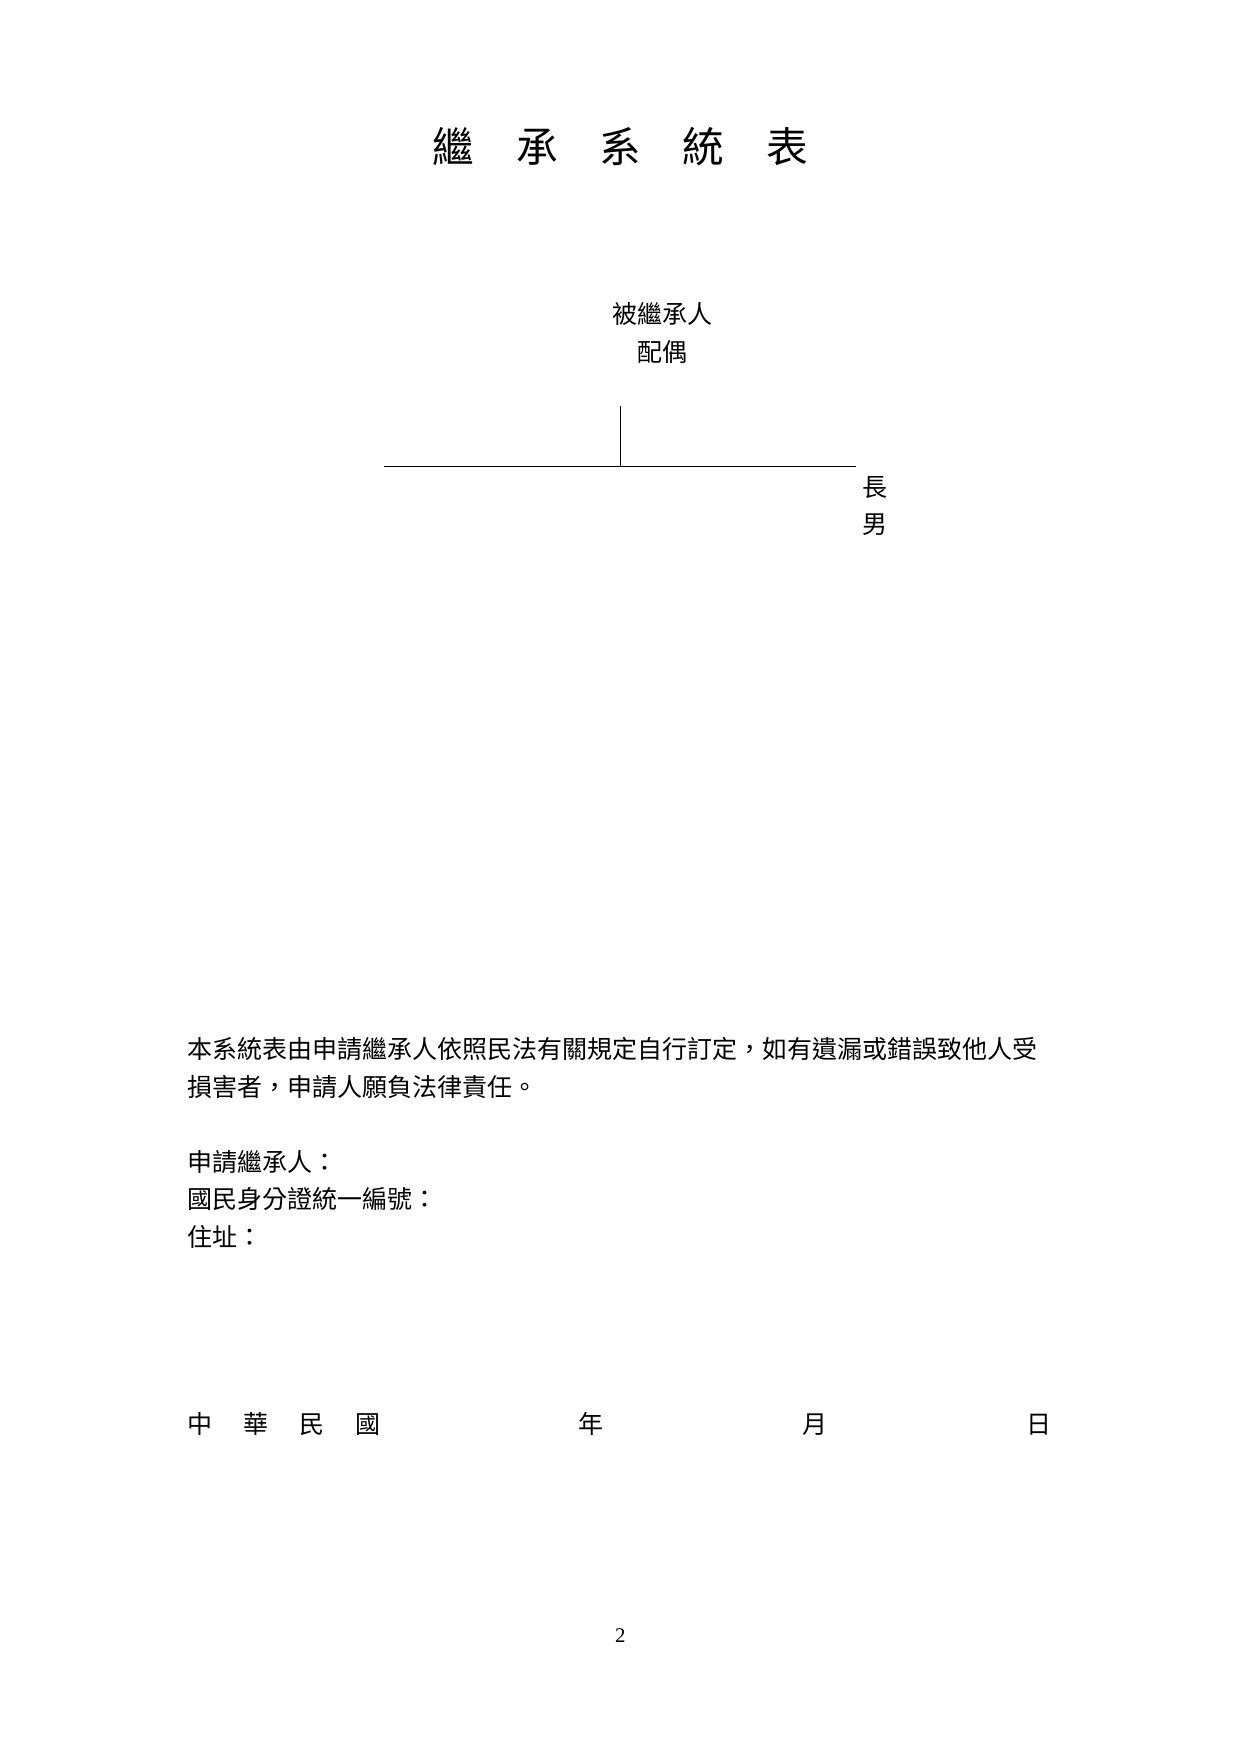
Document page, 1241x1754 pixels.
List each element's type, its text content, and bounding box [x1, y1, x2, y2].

text 住址： [187, 1217, 1053, 1254]
text 被繼承人 [187, 294, 1053, 331]
text 國民身分證統一編號： [187, 1179, 1053, 1217]
table_header [621, 406, 738, 436]
table_cell [621, 436, 738, 466]
text 配偶 [187, 331, 1053, 369]
table_header [502, 406, 620, 436]
text 繼 承 系 統 表 [187, 106, 1053, 181]
table_header [738, 406, 856, 436]
text 本系統表由申請繼承人依照民法有關規定自行訂定，如有遺漏或錯誤致他人受損害者，申請人願負法律責任。 [187, 1029, 1053, 1104]
text 申請繼承人： [187, 1142, 1053, 1179]
table_header [384, 406, 502, 436]
text 中華民國 年 月 日 [187, 1404, 1053, 1442]
text 男 [187, 504, 1053, 542]
table_cell [502, 436, 620, 466]
text 長 [187, 467, 1053, 504]
table_cell [384, 436, 502, 466]
table_cell [738, 436, 856, 466]
